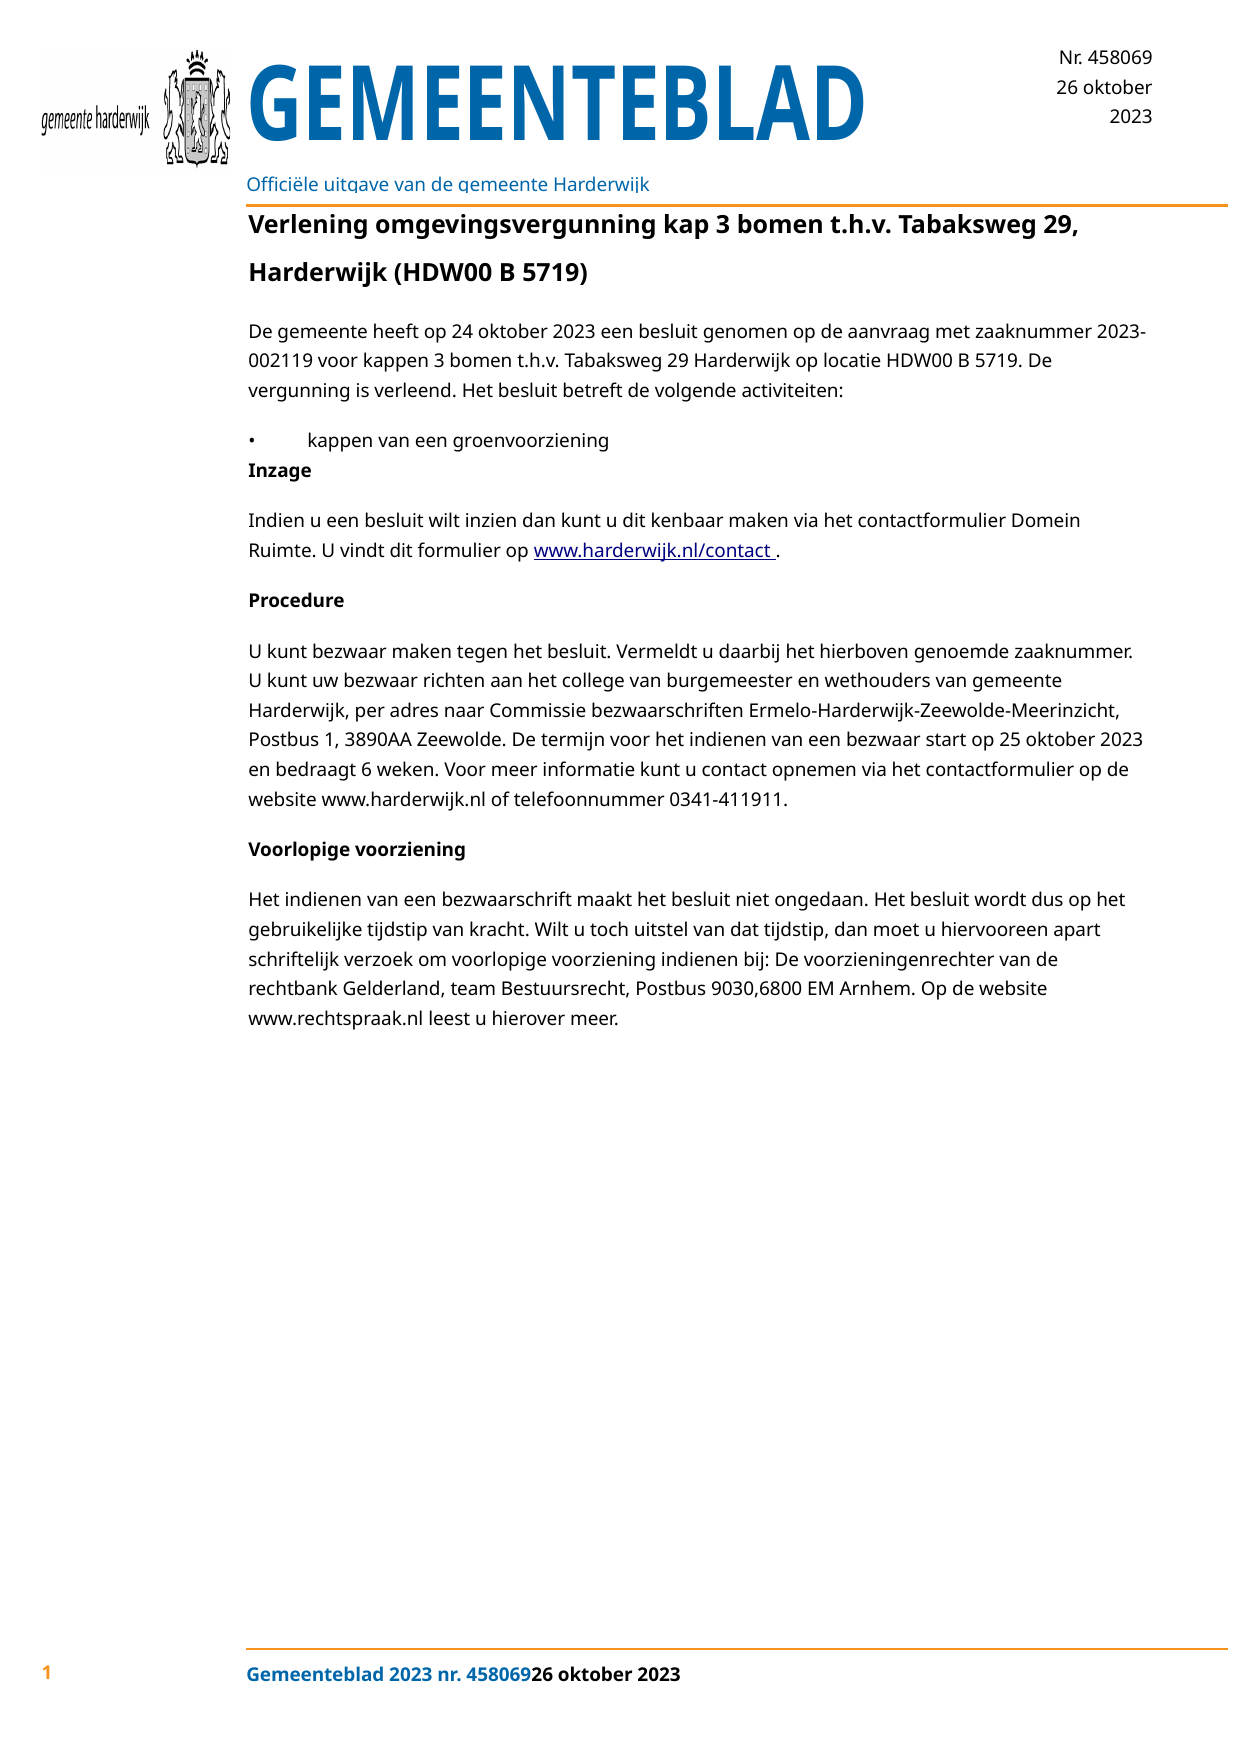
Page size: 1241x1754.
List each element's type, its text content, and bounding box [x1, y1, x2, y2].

text Voorlopige voorziening [248, 836, 1152, 862]
text Procedure [248, 587, 1152, 613]
text Indien u een besluit wilt inzien dan kunt u dit kenbaar maken via het contactformulier Domein Ruimte. U vindt dit formulier op www.harderwijk.nl/contact . [248, 507, 1152, 563]
text Het indienen van een bezwaarschrift maakt het besluit niet ongedaan. Het besluit wordt dus op het gebruikelijke tijdstip van kracht. Wilt u toch uitstel van dat tijdstip, dan moet u hiervooreen apart schriftelijk verzoek om voorlopige voorziening indienen bij: De voorzieningenrechter van de rechtbank Gelderland, team Bestuursrecht, Postbus 9030,6800 EM Arnhem. Op de website www.rechtspraak.nl leest u hierover meer. [248, 887, 1152, 1031]
text Verlening omgevingsvergunning kap 3 bomen t.h.v. Tabaksweg 29, Harderwijk (HDW00 B 5719) [248, 207, 1152, 288]
picture [41, 47, 231, 172]
list kappen van een groenvoorziening [248, 427, 1152, 453]
text U kunt bezwaar maken tegen het besluit. Vermeldt u daarbij het hierboven genoemde zaaknummer. U kunt uw bezwaar richten aan het college van burgemeester en wethouders van gemeente Harderwijk, per adres naar Commissie bezwaarschriften Ermelo-Harderwijk-Zeewolde-Meerinzicht, Postbus 1, 3890AA Zeewolde. De termijn voor het indienen van een bezwaar start op 25 oktober 2023 en bedraagt 6 weken. Voor meer informatie kunt u contact opnemen via het contactformulier op de website www.harderwijk.nl of telefoonnummer 0341-411911. [248, 638, 1152, 812]
text De gemeente heeft op 24 oktober 2023 een besluit genomen op de aanvraag met zaaknummer 2023-002119 voor kappen 3 bomen t.h.v. Tabaksweg 29 Harderwijk op locatie HDW00 B 5719. De vergunning is verleend. Het besluit betreft de volgende activiteiten: [248, 318, 1152, 403]
text Inzage [248, 457, 1152, 483]
